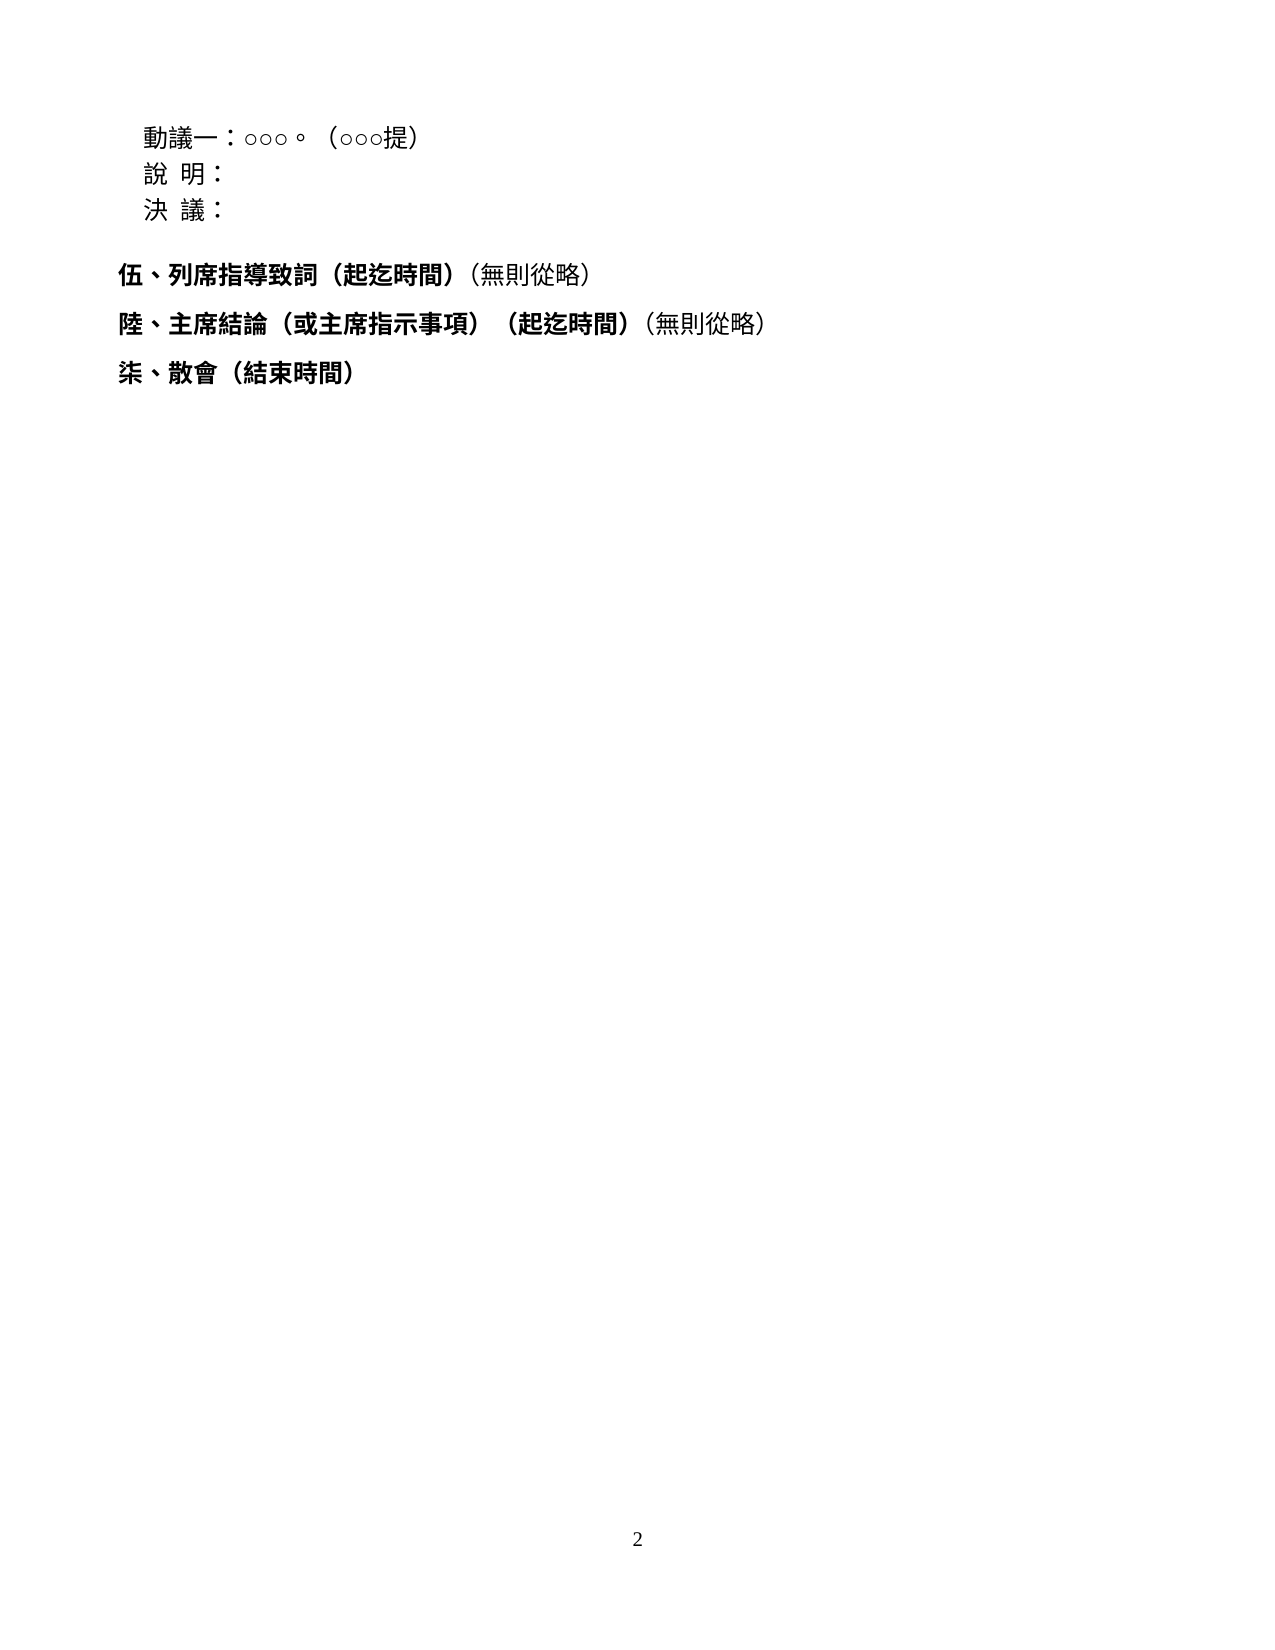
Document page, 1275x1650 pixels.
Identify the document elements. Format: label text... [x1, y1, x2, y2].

text 柒、散會（結束時間） [118, 353, 1157, 389]
text 伍、列席指導致詞（起迄時間）（無則從略） [118, 256, 1157, 292]
text 決 議： [143, 191, 1157, 227]
text 動議一：○○○。（○○○提） [143, 118, 1157, 154]
text 陸、主席結論（或主席指示事項）（起迄時間）（無則從略） [118, 304, 1157, 341]
text 說 明： [143, 154, 1157, 191]
